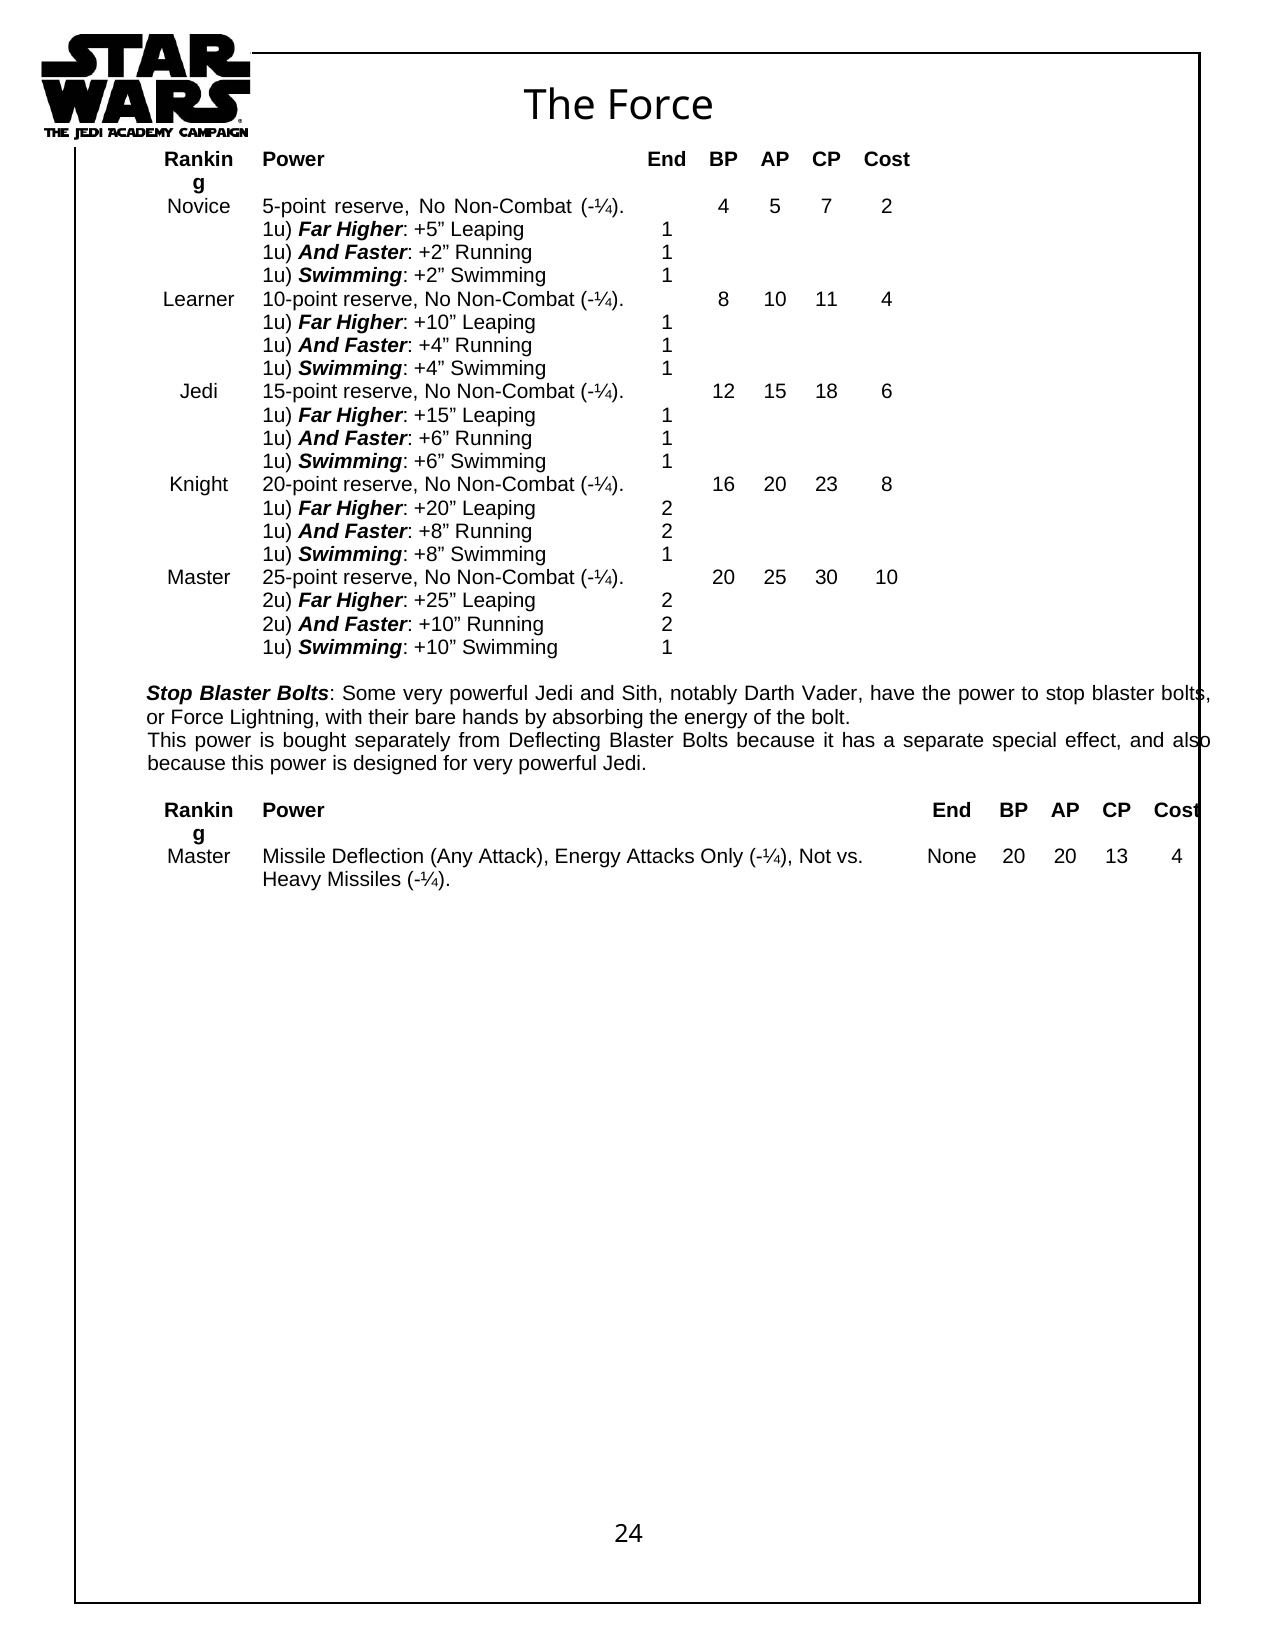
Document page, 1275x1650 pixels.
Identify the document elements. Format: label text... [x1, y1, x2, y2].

table_cell 4 [1142, 845, 1198, 891]
table_cell [1201, 845, 1211, 891]
table_cell 2 2 1 [636, 566, 698, 659]
table_cell Stop Blaster Bolts: Some very powerful Jedi and Sith, notably Darth Vader, have the power to stop blaster bolts, or Force Lightning, with their bare hands by absorbing the energy of the bolt. This power is bought separately from Deflecting Blaster Bolts because it has a separate special effect, and also because this power is designed for very powerful Jedi. [135, 659, 1198, 891]
table_header CP [1091, 798, 1142, 844]
table_cell 2 [852, 194, 921, 287]
table_cell Jedi [146, 380, 251, 473]
table_cell 5-point reserve, No Non-Combat (-¼). 1u) Far Higher: +5” Leaping 1u) And Faster: +2” Running 1u) Swimming: +2” Swimming [251, 194, 636, 287]
table_header Ranking [146, 798, 251, 844]
table_cell 20 [698, 566, 749, 659]
table_header Cost [1142, 798, 1198, 844]
table_cell 30 [801, 566, 852, 659]
table_header AP [1039, 798, 1091, 844]
table_cell 15 [749, 380, 801, 473]
table_cell Impressive: The physical abilities of the Jedi are legendary. This power represents the running, swimming, and leaping abilities that a trained force user possesses. Game Info: Multipower, Varies-reserve; No Non-Combat (-¼). [135, 148, 146, 659]
table_cell Learner [146, 287, 251, 380]
table_cell 20 [1039, 845, 1091, 891]
table_cell 12 [698, 380, 749, 473]
table_header End [636, 148, 698, 194]
table_cell 2 2 1 [636, 473, 698, 566]
table_header BP [988, 798, 1039, 844]
table_cell 7 [801, 194, 852, 287]
table_cell 4 [852, 287, 921, 380]
table_cell 1 1 1 [636, 380, 698, 473]
table_cell 10-point reserve, No Non-Combat (-¼). 1u) Far Higher: +10” Leaping 1u) And Faster: +4” Running 1u) Swimming: +4” Swimming [251, 287, 636, 380]
table_cell 13 [1091, 845, 1142, 891]
table_cell 20-point reserve, No Non-Combat (-¼). 1u) Far Higher: +20” Leaping 1u) And Faster: +8” Running 1u) Swimming: +8” Swimming [251, 473, 636, 566]
table_cell Impressive: The physical abilities of the Jedi are legendary. This power represents the running, swimming, and leaping abilities that a trained force user possesses. Game Info: Multipower, Varies-reserve; No Non-Combat (-¼). [1201, 148, 1242, 659]
table_cell 23 [801, 473, 852, 566]
table_cell 6 [852, 380, 921, 473]
table_cell Impressive: The physical abilities of the Jedi are legendary. This power represents the running, swimming, and leaping abilities that a trained force user possesses. Game Info: Multipower, Varies-reserve; No Non-Combat (-¼). [921, 148, 1198, 659]
table_cell 18 [801, 380, 852, 473]
table_cell 1 1 1 [636, 194, 698, 287]
table_header AP [749, 148, 801, 194]
table_cell 25-point reserve, No Non-Combat (-¼). 2u) Far Higher: +25” Leaping 2u) And Faster: +10” Running 1u) Swimming: +10” Swimming [251, 566, 636, 659]
table_cell 20 [749, 473, 801, 566]
table_cell 4 [698, 194, 749, 287]
table_cell 8 [698, 287, 749, 380]
table_cell 8 [852, 473, 921, 566]
picture [41, 33, 251, 146]
table_header Power [251, 798, 916, 844]
table_cell [1225, 659, 1242, 891]
table_cell 15-point reserve, No Non-Combat (-¼). 1u) Far Higher: +15” Leaping 1u) And Faster: +6” Running 1u) Swimming: +6” Swimming [251, 380, 636, 473]
table_cell Knight [146, 473, 251, 566]
table_header CP [801, 148, 852, 194]
table_cell 5 [749, 194, 801, 287]
table_header Cost [852, 148, 921, 194]
table_header BP [698, 148, 749, 194]
table_cell 10 [749, 287, 801, 380]
table_header End [916, 798, 988, 844]
table_cell 20 [988, 845, 1039, 891]
table_header Power [251, 148, 636, 194]
table_cell 1 1 1 [636, 287, 698, 380]
table_header [1201, 798, 1211, 844]
table_cell 10 [852, 566, 921, 659]
table_header Ranking [146, 148, 251, 194]
table_cell None [916, 845, 988, 891]
table_cell Master [146, 566, 251, 659]
table_cell Master [146, 845, 251, 891]
table_cell 11 [801, 287, 852, 380]
table_cell 25 [749, 566, 801, 659]
table_cell Missile Deflection (Any Attack), Energy Attacks Only (-¼), Not vs. Heavy Missiles (-¼). [251, 845, 916, 891]
table_cell 16 [698, 473, 749, 566]
table_cell Novice [146, 194, 251, 287]
